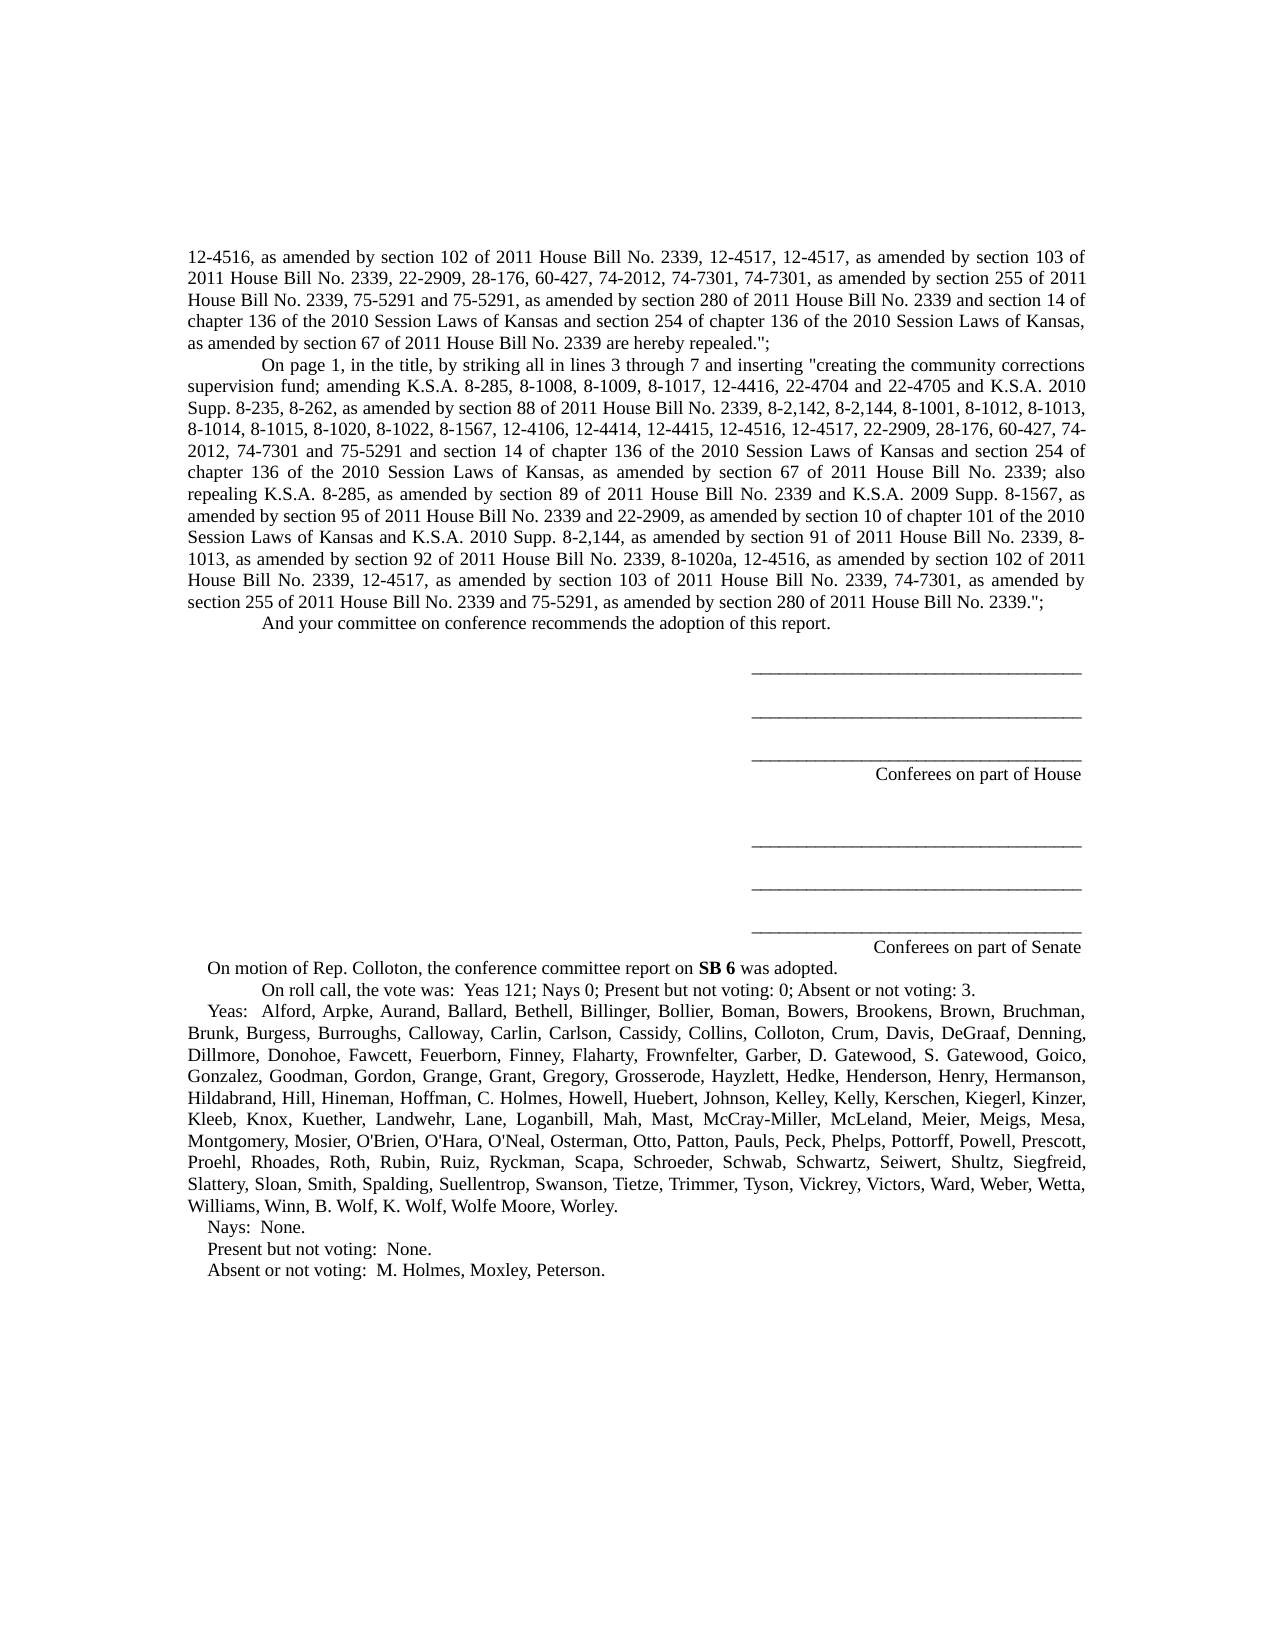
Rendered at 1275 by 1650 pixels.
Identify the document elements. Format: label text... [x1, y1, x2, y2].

text Conferees on part of House [187, 763, 1087, 785]
text Conferees on part of Senate [187, 936, 1087, 957]
text Nays: None. [187, 1216, 1087, 1238]
text On motion of Rep. Colloton, the conference committee report on SB 6 was adopted. [187, 957, 1087, 979]
text Yeas: Alford, Arpke, Aurand, Ballard, Bethell, Billinger, Bollier, Boman, Bowers, Brookens, Brown, Bruchman, Brunk, Burgess, Burroughs, Calloway, Carlin, Carlson, Cassidy, Collins, Colloton, Crum, Davis, DeGraaf, Denning, Dillmore, Donohoe, Fawcett, Feuerborn, Finney, Flaharty, Frownfelter, Garber, D. Gatewood, S. Gatewood, Goico, Gonzalez, Goodman, Gordon, Grange, Grant, Gregory, Grosserode, Hayzlett, Hedke, Henderson, Henry, Hermanson, Hildabrand, Hill, Hineman, Hoffman, C. Holmes, Howell, Huebert, Johnson, Kelley, Kelly, Kerschen, Kiegerl, Kinzer, Kleeb, Knox, Kuether, Landwehr, Lane, Loganbill, Mah, Mast, McCray-Miller, McLeland, Meier, Meigs, Mesa, Montgomery, Mosier, O'Brien, O'Hara, O'Neal, Osterman, Otto, Patton, Pauls, Peck, Phelps, Pottorff, Powell, Prescott, Proehl, Rhoades, Roth, Rubin, Ruiz, Ryckman, Scapa, Schroeder, Schwab, Schwartz, Seiwert, Shultz, Siegfreid, Slattery, Sloan, Smith, Spalding, Suellentrop, Swanson, Tietze, Trimmer, Tyson, Vickrey, Victors, Ward, Weber, Wetta, Williams, Winn, B. Wolf, K. Wolf, Wolfe Moore, Worley. [187, 1000, 1087, 1216]
text 12-4516, as amended by section 102 of 2011 House Bill No. 2339, 12-4517, 12-4517, as amended by section 103 of 2011 House Bill No. 2339, 22-2909, 28-176, 60-427, 74-2012, 74-7301, 74-7301, as amended by section 255 of 2011 House Bill No. 2339, 75-5291 and 75-5291, as amended by section 280 of 2011 House Bill No. 2339 and section 14 of chapter 136 of the 2010 Session Laws of Kansas and section 254 of chapter 136 of the 2010 Session Laws of Kansas, as amended by section 67 of 2011 House Bill No. 2339 are hereby repealed."; [187, 246, 1087, 353]
text Present but not voting: None. [187, 1238, 1087, 1259]
text On roll call, the vote was: Yeas 121; Nays 0; Present but not voting: 0; Absent or not voting: 3. [187, 979, 1087, 1000]
text On page 1, in the title, by striking all in lines 3 through 7 and inserting "creating the community corrections supervision fund; amending K.S.A. 8-285, 8-1008, 8-1009, 8-1017, 12-4416, 22-4704 and 22-4705 and K.S.A. 2010 Supp. 8-235, 8-262, as amended by section 88 of 2011 House Bill No. 2339, 8-2,142, 8-2,144, 8-1001, 8-1012, 8-1013, 8-1014, 8-1015, 8-1020, 8-1022, 8-1567, 12-4106, 12-4414, 12-4415, 12-4516, 12-4517, 22-2909, 28-176, 60-427, 74-2012, 74-7301 and 75-5291 and section 14 of chapter 136 of the 2010 Session Laws of Kansas and section 254 of chapter 136 of the 2010 Session Laws of Kansas, as amended by section 67 of 2011 House Bill No. 2339; also repealing K.S.A. 8-285, as amended by section 89 of 2011 House Bill No. 2339 and K.S.A. 2009 Supp. 8-1567, as amended by section 95 of 2011 House Bill No. 2339 and 22-2909, as amended by section 10 of chapter 101 of the 2010 Session Laws of Kansas and K.S.A. 2010 Supp. 8-2,144, as amended by section 91 of 2011 House Bill No. 2339, 8-1013, as amended by section 92 of 2011 House Bill No. 2339, 8-1020a, 12-4516, as amended by section 102 of 2011 House Bill No. 2339, 12-4517, as amended by section 103 of 2011 House Bill No. 2339, 74-7301, as amended by section 255 of 2011 House Bill No. 2339 and 75-5291, as amended by section 280 of 2011 House Bill No. 2339."; [187, 353, 1087, 612]
text And your committee on conference recommends the adoption of this report. [187, 612, 1087, 634]
text Absent or not voting: M. Holmes, Moxley, Peterson. [187, 1259, 1087, 1281]
